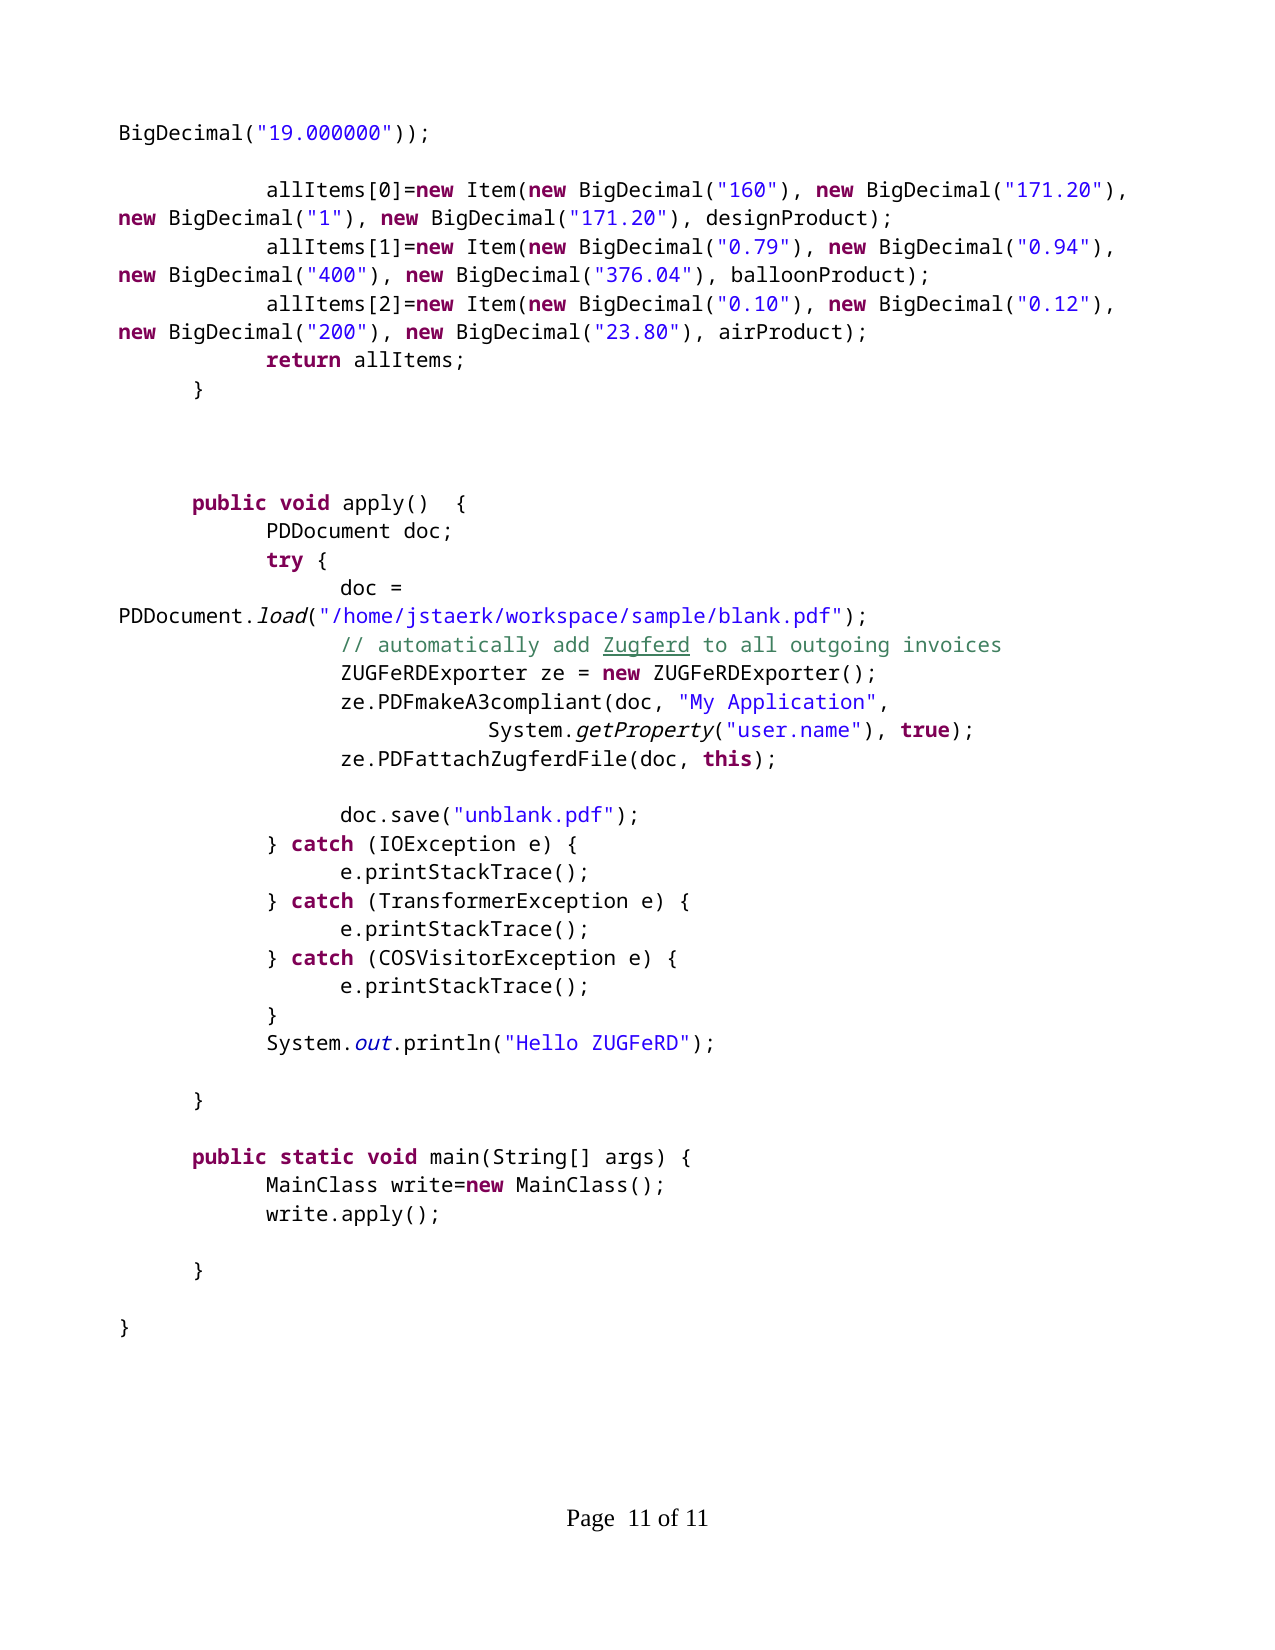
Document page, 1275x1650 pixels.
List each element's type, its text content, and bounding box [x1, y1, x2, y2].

text allItems[2]=new Item(new BigDecimal("0.10"), new BigDecimal("0.12"), new BigDecimal("200"), new BigDecimal("23.80"), airProduct); [118, 289, 1157, 346]
text public void apply() { [118, 488, 1157, 516]
text System.getProperty("user.name"), true); [118, 715, 1157, 744]
text } catch (COSVisitorException e) { [118, 943, 1157, 971]
text return allItems; [118, 346, 1157, 374]
text ze.PDFattachZugferdFile(doc, this); [118, 744, 1157, 772]
text // automatically add Zugferd to all outgoing invoices [118, 630, 1157, 658]
text write.apply(); [118, 1199, 1157, 1227]
text } [118, 1000, 1157, 1028]
text public static void main(String[] args) { [118, 1142, 1157, 1170]
text BigDecimal("19.000000")); [118, 118, 1157, 147]
text try { [118, 545, 1157, 573]
text doc = PDDocument.load("/home/jstaerk/workspace/sample/blank.pdf"); [118, 573, 1157, 630]
text } [118, 374, 1157, 402]
text e.printStackTrace(); [118, 971, 1157, 1000]
text } catch (TransformerException e) { [118, 886, 1157, 914]
text PDDocument doc; [118, 516, 1157, 545]
text doc.save("unblank.pdf"); [118, 801, 1157, 829]
text } [118, 1312, 1157, 1341]
text MainClass write=new MainClass(); [118, 1170, 1157, 1199]
text e.printStackTrace(); [118, 914, 1157, 943]
text } [118, 1256, 1157, 1284]
text } [118, 1085, 1157, 1113]
text } catch (IOException e) { [118, 829, 1157, 857]
text ze.PDFmakeA3compliant(doc, "My Application", [118, 687, 1157, 715]
text e.printStackTrace(); [118, 857, 1157, 886]
text ZUGFeRDExporter ze = new ZUGFeRDExporter(); [118, 658, 1157, 687]
text allItems[0]=new Item(new BigDecimal("160"), new BigDecimal("171.20"), new BigDecimal("1"), new BigDecimal("171.20"), designProduct); [118, 175, 1157, 232]
text allItems[1]=new Item(new BigDecimal("0.79"), new BigDecimal("0.94"), new BigDecimal("400"), new BigDecimal("376.04"), balloonProduct); [118, 232, 1157, 289]
text System.out.println("Hello ZUGFeRD"); [118, 1028, 1157, 1057]
